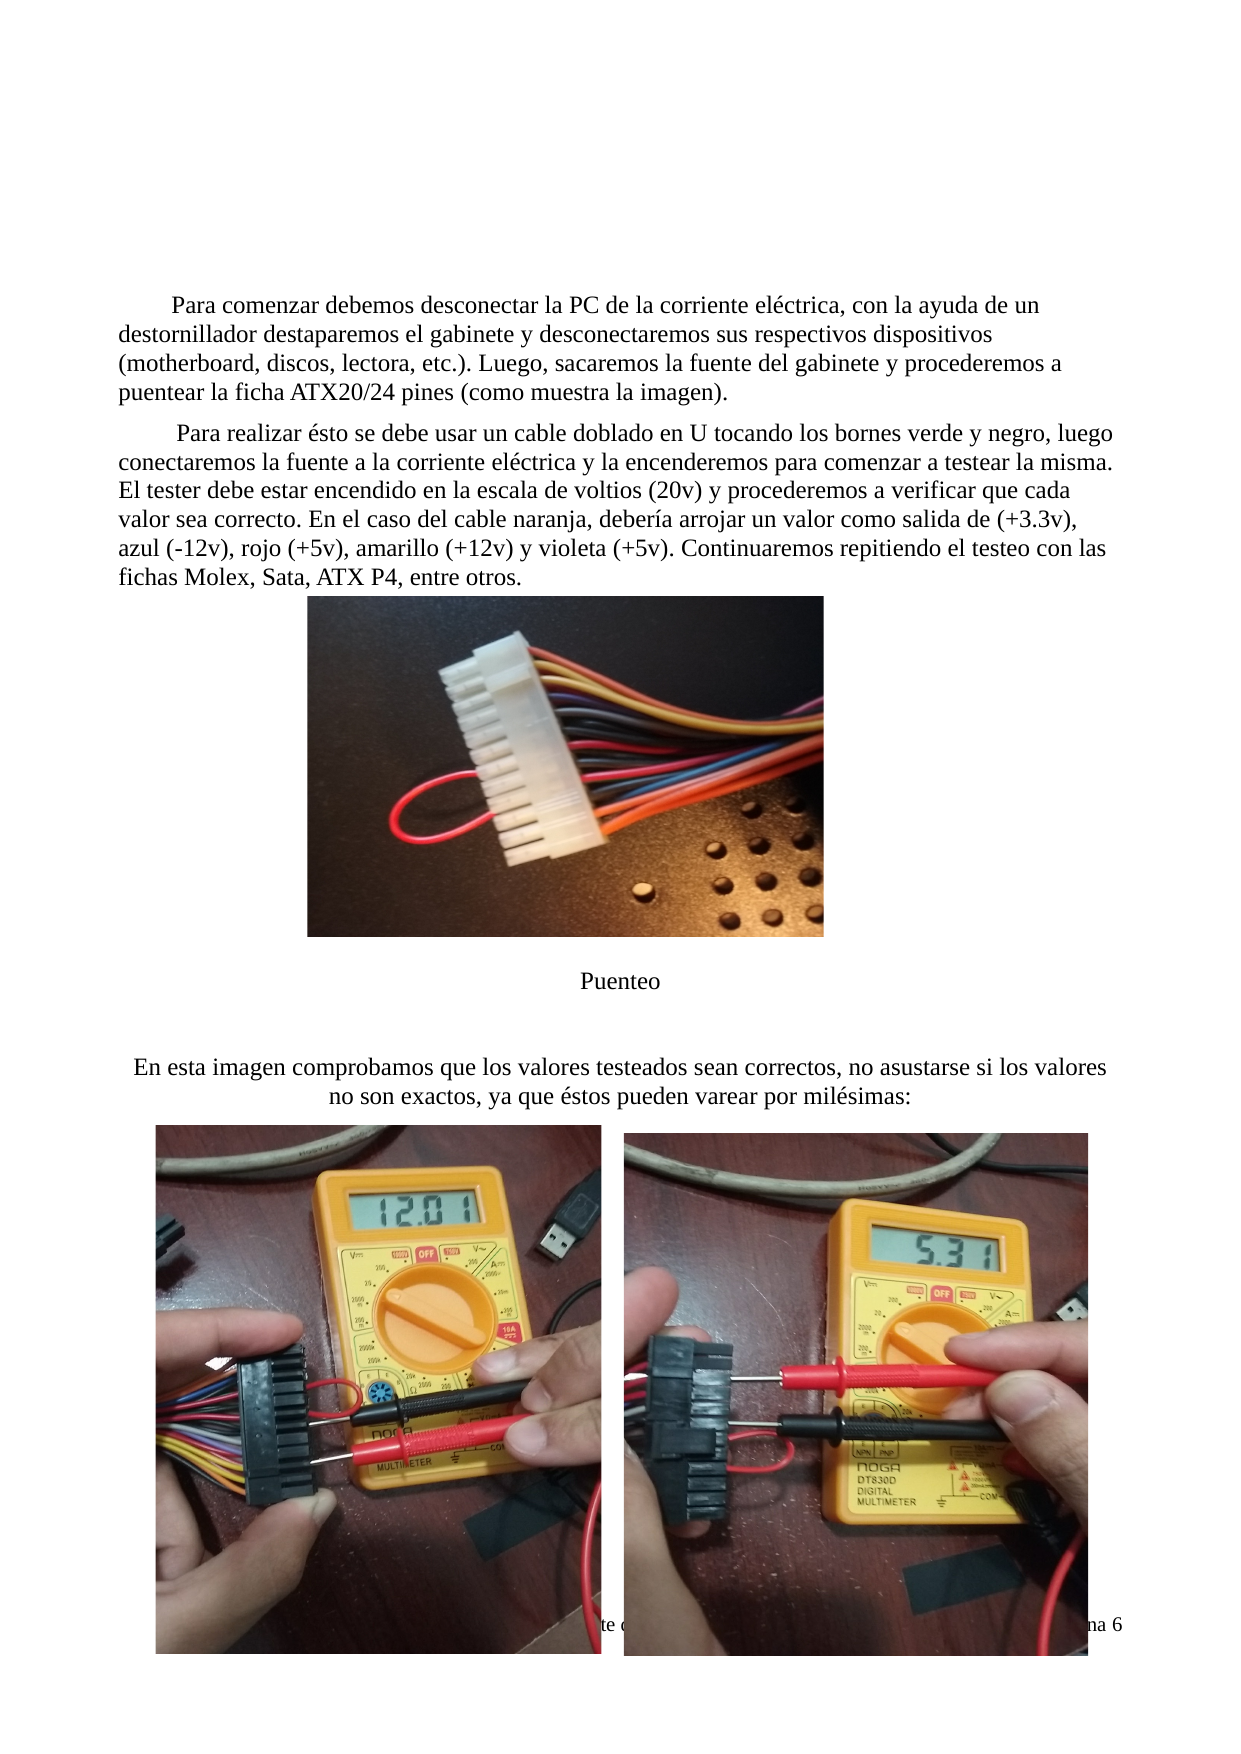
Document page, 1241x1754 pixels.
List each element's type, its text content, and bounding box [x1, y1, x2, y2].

text En esta imagen comprobamos que los valores testeados sean correctos, no asustarse si los valores no son exactos, ya que éstos pueden varear por milésimas: [118, 1052, 1122, 1109]
text Para comenzar debemos desconectar la PC de la corriente eléctrica, con la ayuda de un destornillador destaparemos el gabinete y desconectaremos sus respectivos dispositivos (motherboard, discos, lectora, etc.). Luego, sacaremos la fuente del gabinete y procederemos a puentear la ficha ATX20/24 pines (como muestra la imagen). [118, 291, 1122, 406]
picture [307, 596, 824, 937]
picture [155, 1125, 602, 1654]
picture [623, 1133, 1089, 1656]
text Puenteo [118, 966, 1122, 994]
text Para realizar ésto se debe usar un cable doblado en U tocando los bornes verde y negro, luego conectaremos la fuente a la corriente eléctrica y la encenderemos para comenzar a testear la misma. El tester debe estar encendido en la escala de voltios (20v) y procederemos a verificar que cada valor sea correcto. En el caso del cable naranja, debería arrojar un valor como salida de (+3.3v), azul (-12v), rojo (+5v), amarillo (+12v) y violeta (+5v). Continuaremos repitiendo el testeo con las fichas Molex, Sata, ATX P4, entre otros. [118, 418, 1122, 591]
